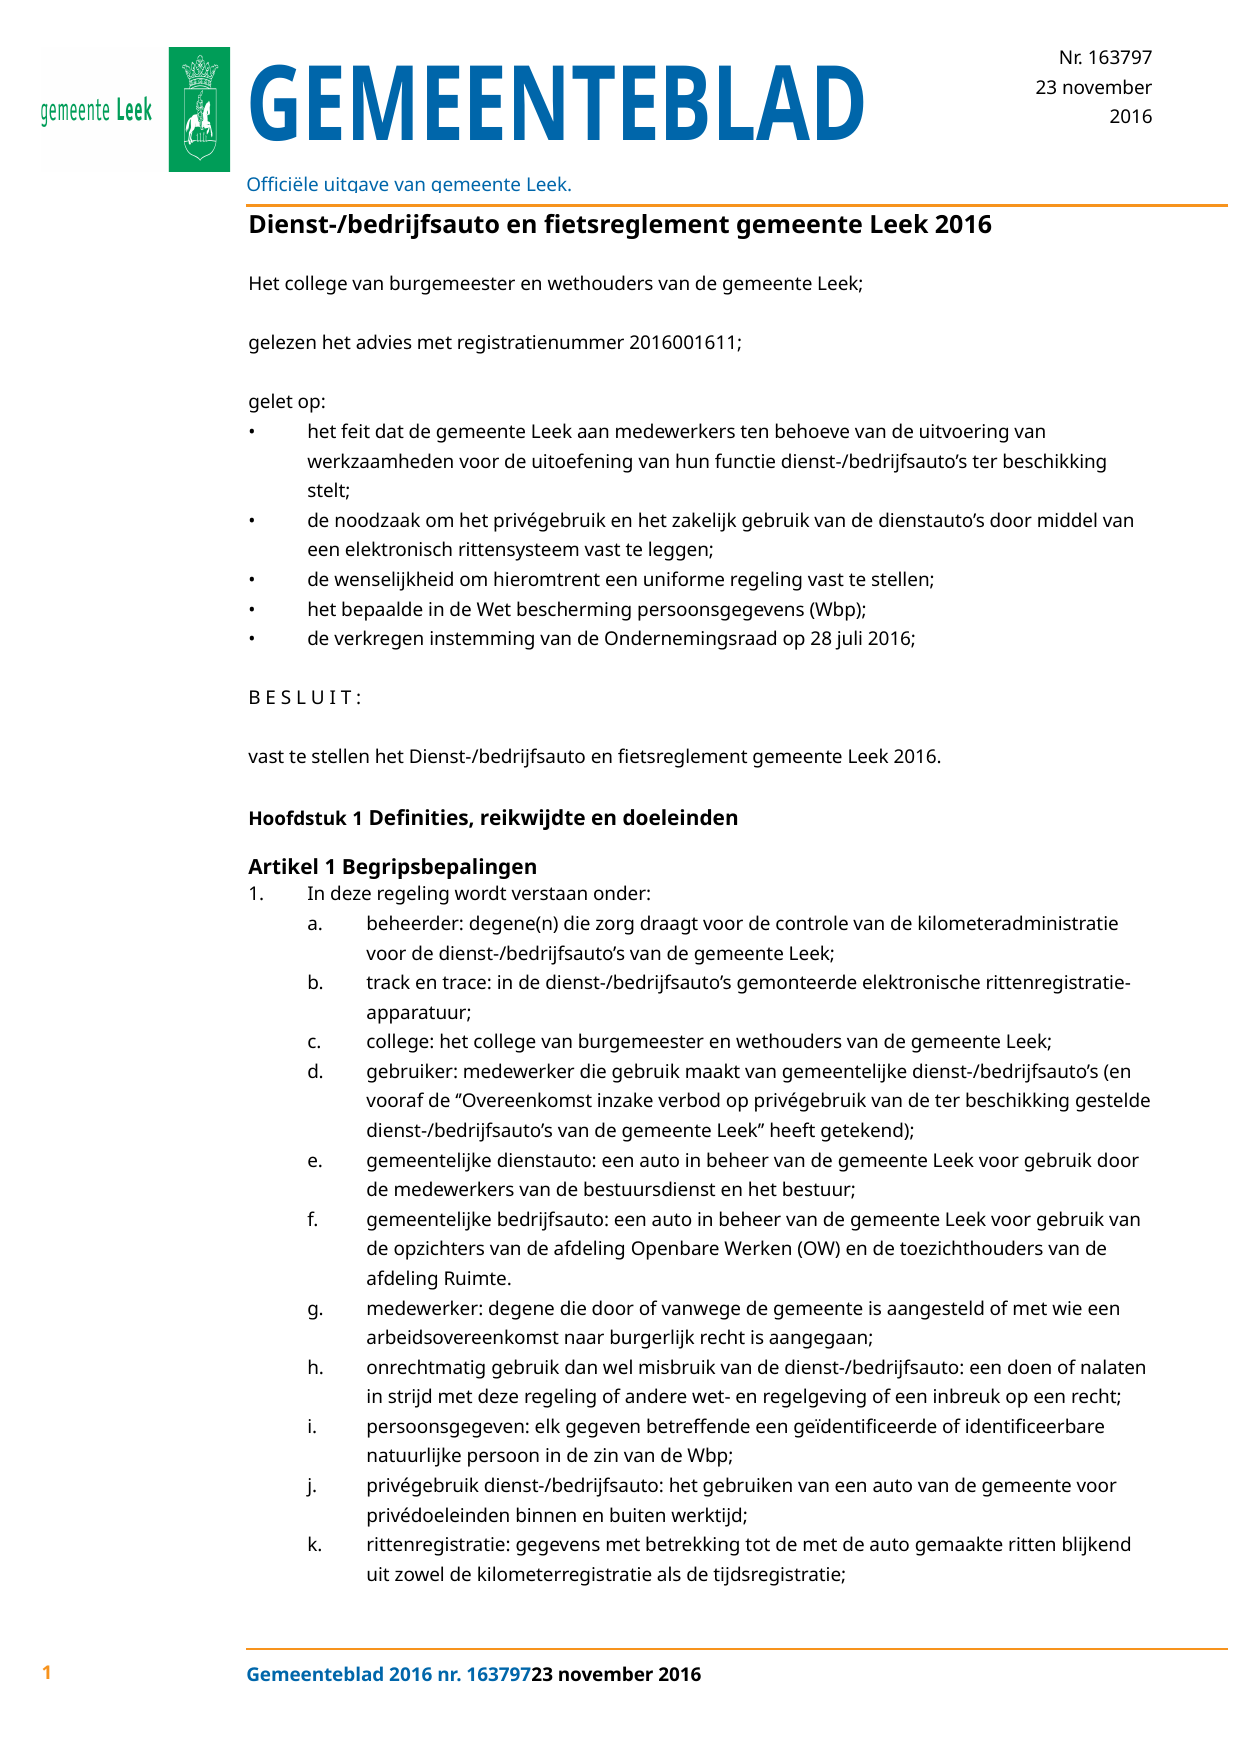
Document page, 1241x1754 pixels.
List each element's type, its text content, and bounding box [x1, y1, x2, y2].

list het bepaalde in de Wet bescherming persoonsgegevens (Wbp); [248, 596, 1152, 621]
list gemeentelijke dienstauto: een auto in beheer van de gemeente Leek voor gebruik door de medewerkers van de bestuursdienst en het bestuur; [307, 1147, 1152, 1202]
text gelezen het advies met registratienummer 2016001611; [248, 329, 1152, 355]
text vast te stellen het Dienst-/bedrijfsauto en fietsreglement gemeente Leek 2016. [248, 744, 1152, 769]
list privégebruik dienst-/bedrijfsauto: het gebruiken van een auto van de gemeente voor privédoeleinden binnen en buiten werktijd; [307, 1472, 1152, 1527]
list college: het college van burgemeester en wethouders van de gemeente Leek; [307, 1028, 1152, 1054]
list beheerder: degene(n) die zorg draagt voor de controle van de kilometeradministratie voor de dienst-/bedrijfsauto’s van de gemeente Leek; [307, 910, 1152, 965]
text Hoofdstuk 1 Definities, reikwijdte en doeleinden [248, 803, 1152, 831]
list de wenselijkheid om hieromtrent een uniforme regeling vast te stellen; [248, 566, 1152, 592]
list de noodzaak om het privégebruik en het zakelijk gebruik van de dienstauto’s door middel van een elektronisch rittensysteem vast te leggen; [248, 507, 1152, 562]
text Dienst-/bedrijfsauto en fietsreglement gemeente Leek 2016 [248, 207, 1152, 241]
list track en trace: in de dienst-/bedrijfsauto’s gemonteerde elektronische rittenregistratie-apparatuur; [307, 969, 1152, 1024]
list gemeentelijke bedrijfsauto: een auto in beheer van de gemeente Leek voor gebruik van de opzichters van de afdeling Openbare Werken (OW) en de toezichthouders van de afdeling Ruimte. [307, 1206, 1152, 1291]
text Artikel 1 Begripsbepalingen [248, 852, 1152, 881]
list het feit dat de gemeente Leek aan medewerkers ten behoeve van de uitvoering van werkzaamheden voor de uitoefening van hun functie dienst-/bedrijfsauto’s ter beschikking stelt; [248, 418, 1152, 503]
list persoonsgegeven: elk gegeven betreffende een geïdentificeerde of identificeerbare natuurlijke persoon in de zin van de Wbp; [307, 1413, 1152, 1468]
list rittenregistratie: gegevens met betrekking tot de met de auto gemaakte ritten blijkend uit zowel de kilometerregistratie als de tijdsregistratie; [307, 1531, 1152, 1587]
picture [41, 47, 231, 172]
list gebruiker: medewerker die gebruik maakt van gemeentelijke dienst-/bedrijfsauto’s (en vooraf de ‘’Overeenkomst inzake verbod op privégebruik van de ter beschikking gestelde dienst-/bedrijfsauto’s van de gemeente Leek’’ heeft getekend); [307, 1058, 1152, 1143]
text Het college van burgemeester en wethouders van de gemeente Leek; [248, 270, 1152, 296]
list In deze regeling wordt verstaan onder: [248, 881, 1152, 906]
list de verkregen instemming van de Ondernemingsraad op 28 juli 2016; [248, 625, 1152, 651]
list medewerker: degene die door of vanwege de gemeente is aangesteld of met wie een arbeidsovereenkomst naar burgerlijk recht is aangegaan; [307, 1295, 1152, 1350]
text gelet op: [248, 389, 1152, 414]
text B E S L U I T : [248, 684, 1152, 710]
list onrechtmatig gebruik dan wel misbruik van de dienst-/bedrijfsauto: een doen of nalaten in strijd met deze regeling of andere wet- en regelgeving of een inbreuk op een recht; [307, 1354, 1152, 1409]
